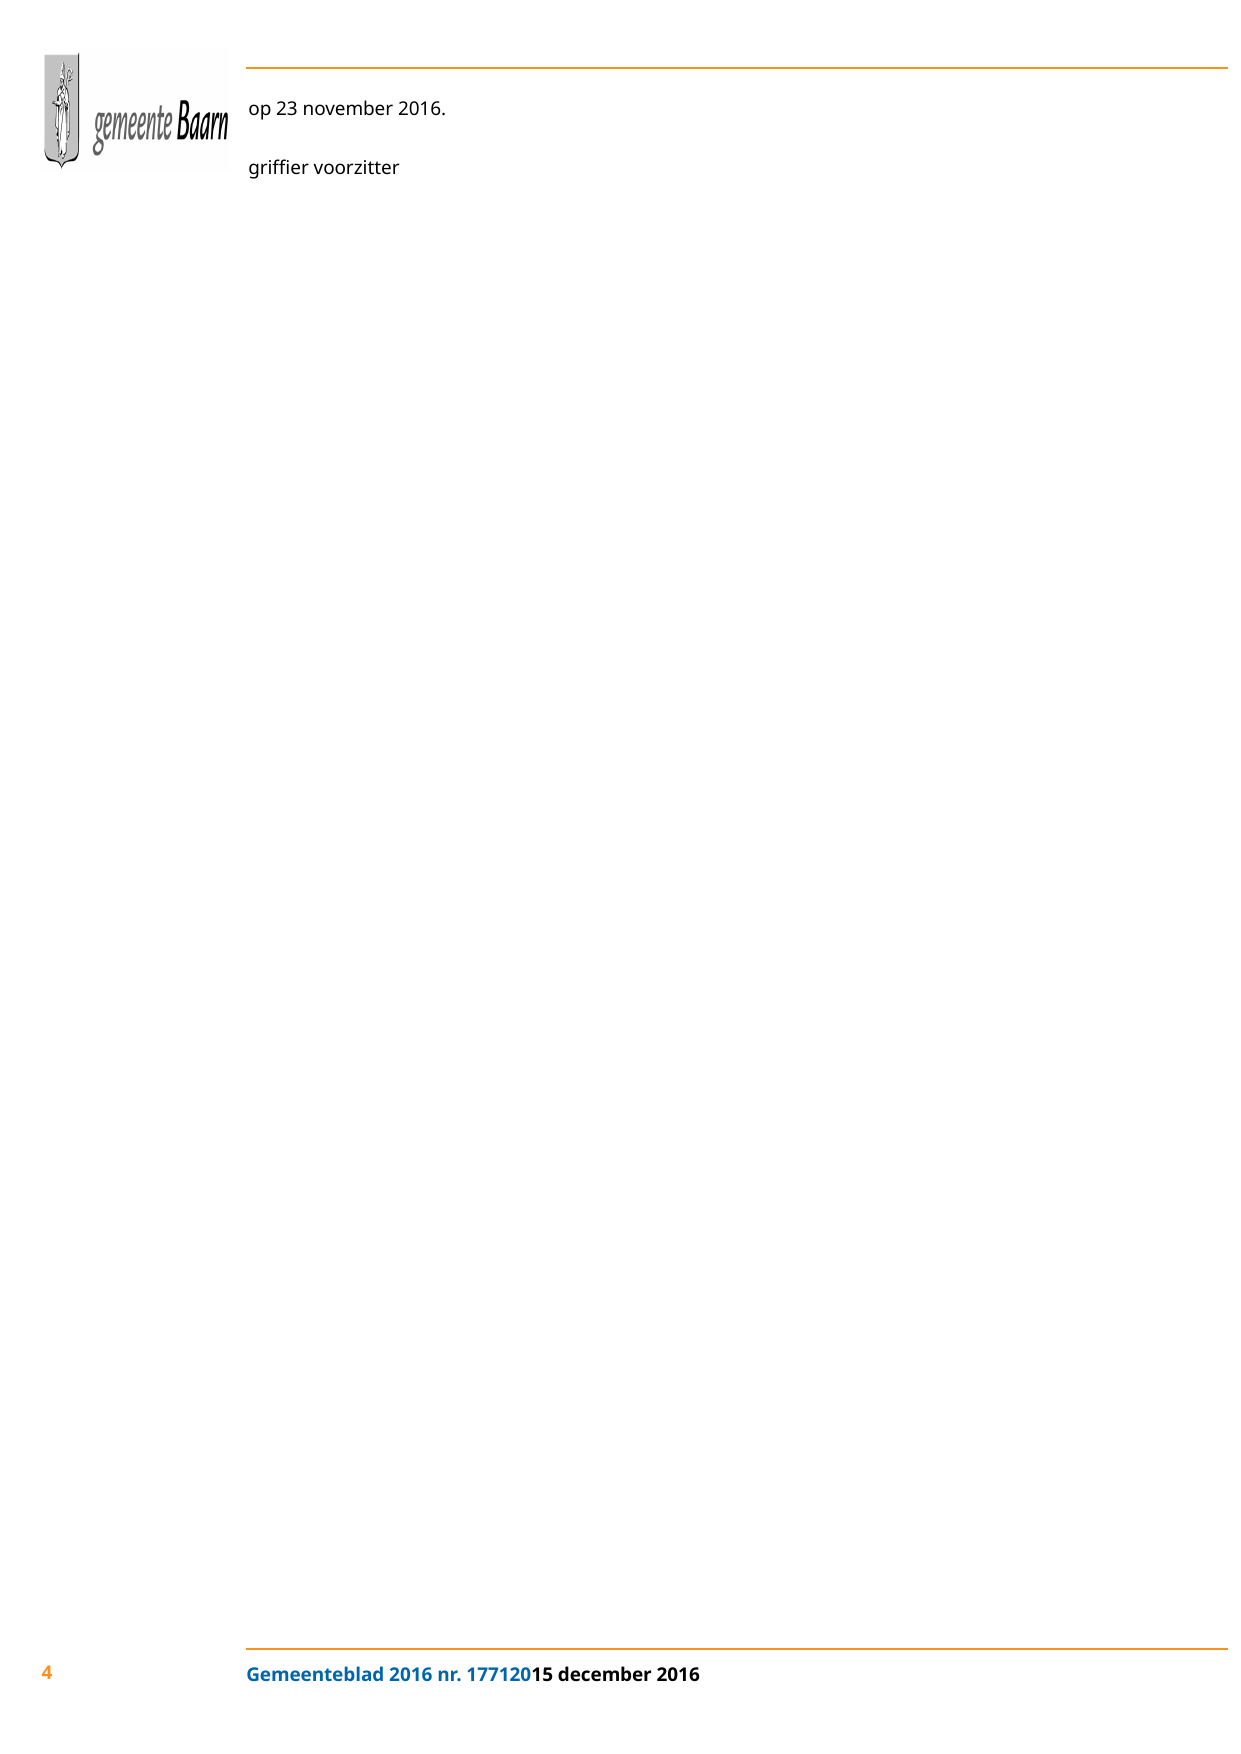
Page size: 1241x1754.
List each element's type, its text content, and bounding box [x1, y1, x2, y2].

text op 23 november 2016. [248, 95, 1152, 121]
picture [41, 47, 231, 172]
text griffier voorzitter [248, 154, 1152, 180]
